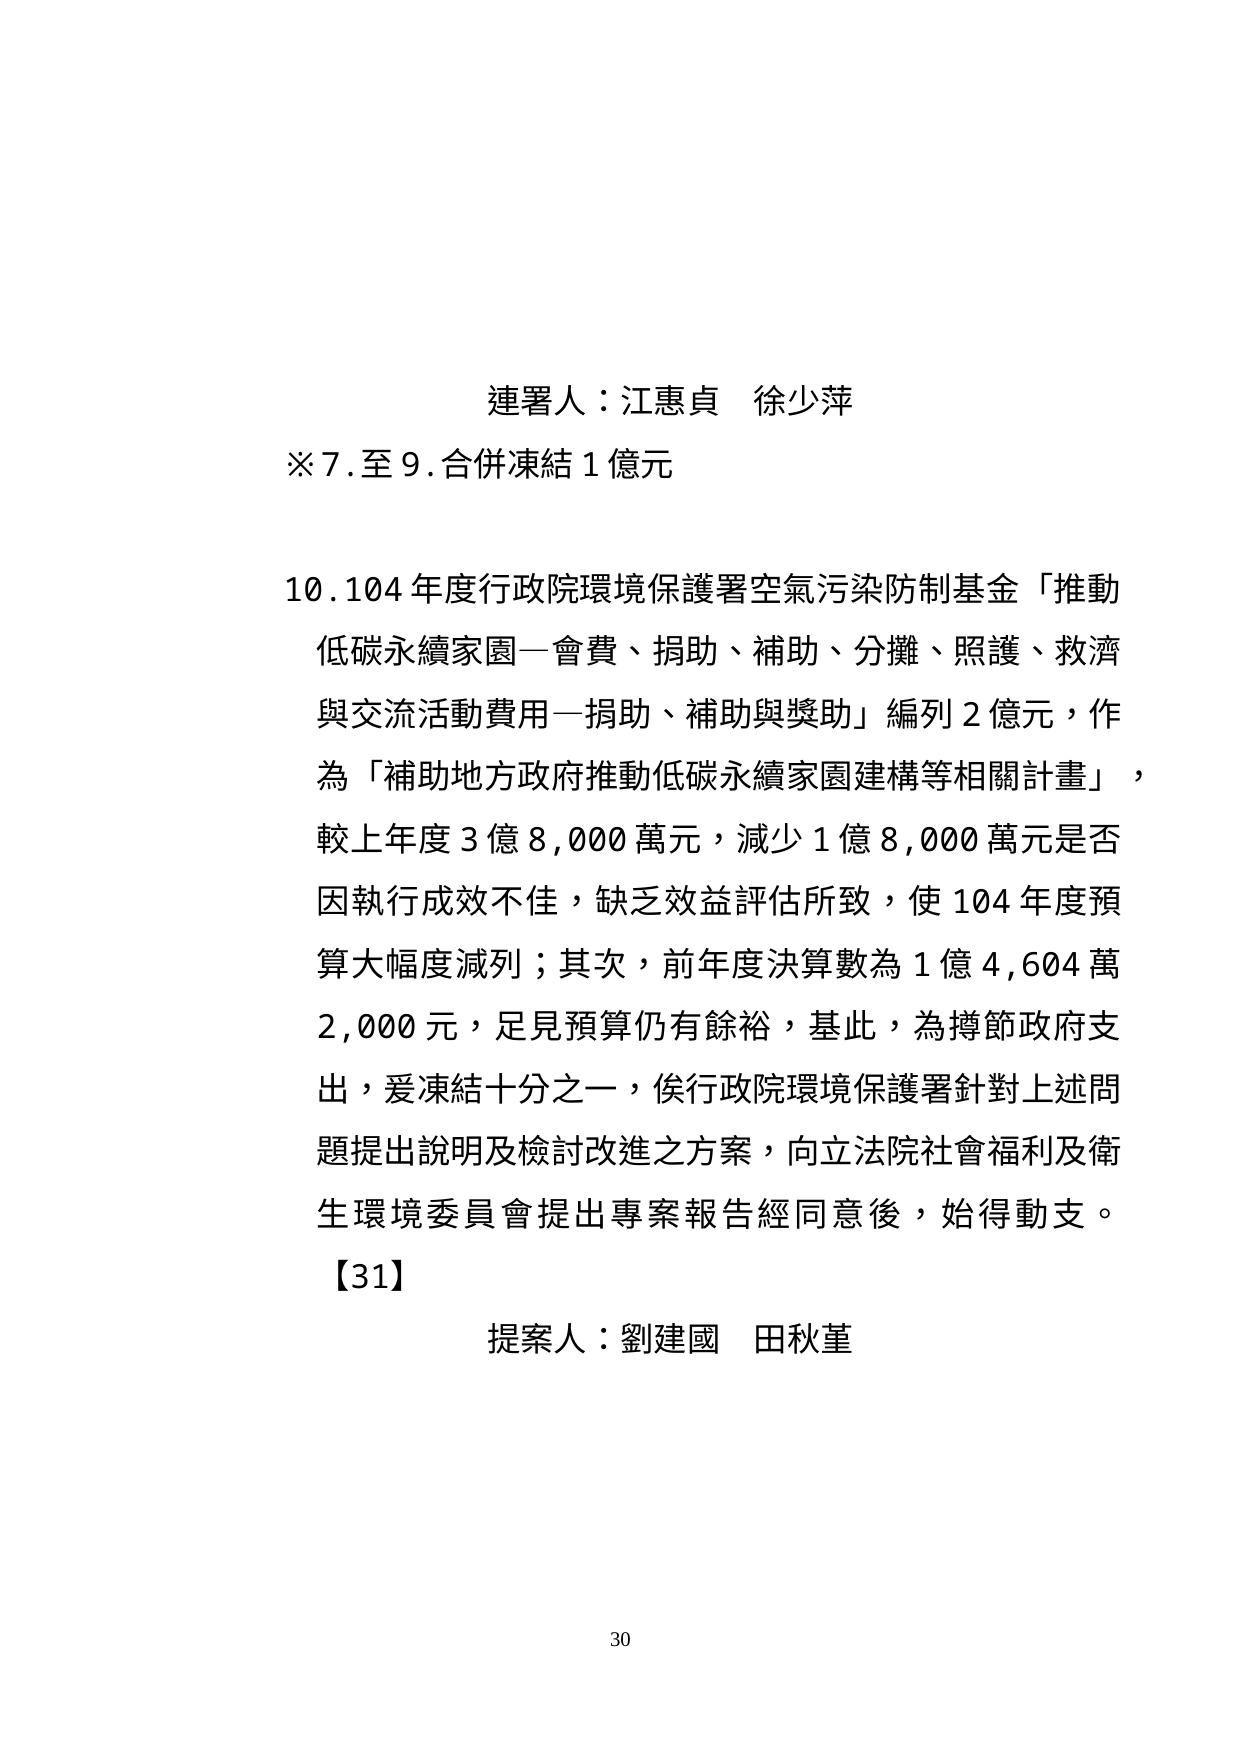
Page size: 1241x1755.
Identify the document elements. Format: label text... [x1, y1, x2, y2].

text 10.104年度行政院環境保護署空氣污染防制基金「推動低碳永續家園—會費、捐助、補助、分攤、照護、救濟與交流活動費用—捐助、補助與獎助」編列2億元，作為「補助地方政府推動低碳永續家園建構等相關計畫」，較上年度3億8,000萬元，減少1億8,000萬元是否因執行成效不佳，缺乏效益評估所致，使104年度預算大幅度減列；其次，前年度決算數為1億4,604萬2,000元，足見預算仍有餘裕，基此，為撙節政府支出，爰凍結十分之一，俟行政院環境保護署針對上述問題提出說明及檢討改進之方案，向立法院社會福利及衛生環境委員會提出專案報告經同意後，始得動支。【31】 [283, 545, 1122, 1295]
text ※7.至9.合併凍結1億元 [118, 420, 1122, 483]
text 提案人：劉建國 田秋堇 [118, 1295, 1122, 1358]
text 連署人：江惠貞 徐少萍 [118, 358, 1122, 420]
